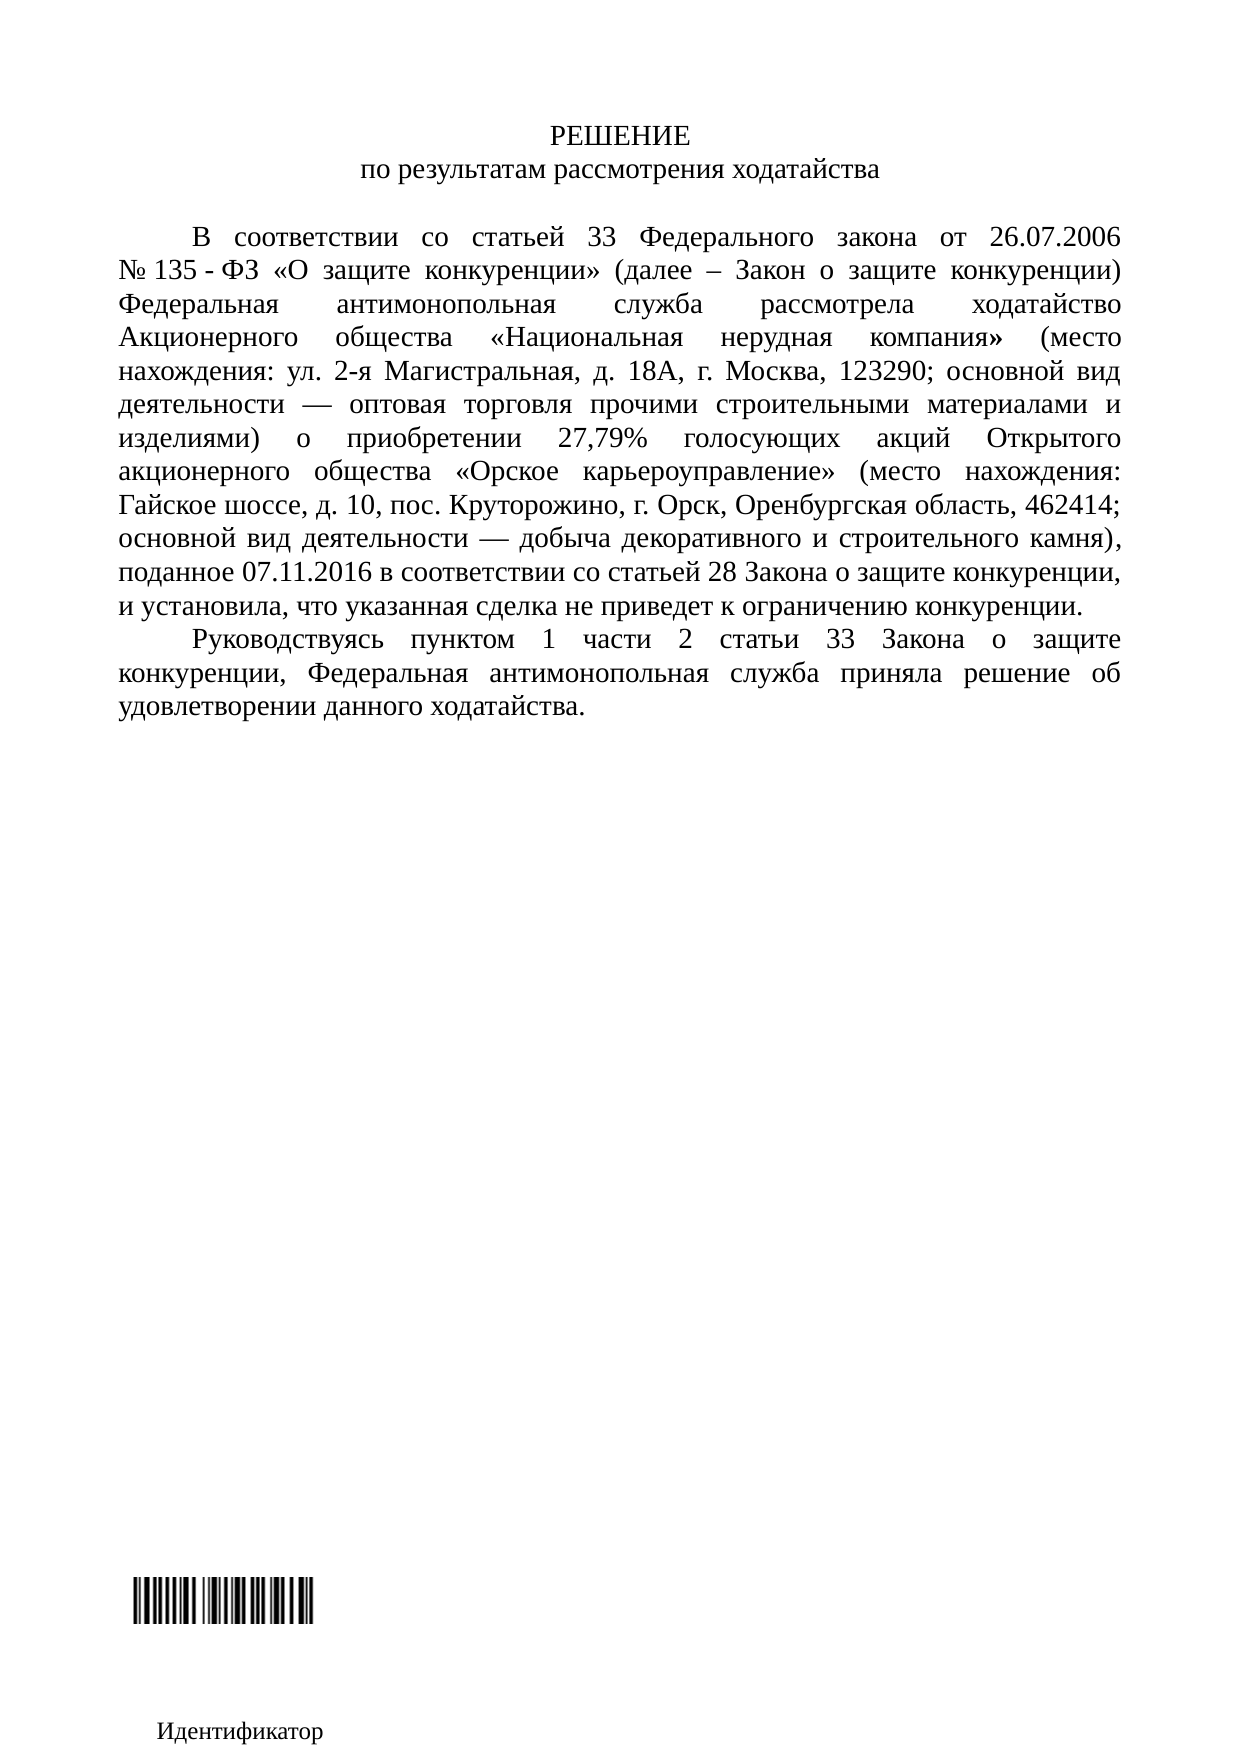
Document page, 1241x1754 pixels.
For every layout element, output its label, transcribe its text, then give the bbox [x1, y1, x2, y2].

text по результатам рассмотрения ходатайства [118, 152, 1122, 185]
picture [118, 1577, 331, 1624]
text В соответствии со статьей 33 Федерального закона от 26.07.2006 № 135 - ФЗ «О защите конкуренции» (далее – Закон о защите конкуренции) Федеральная антимонопольная служба рассмотрела ходатайство Акционерного общества «Национальная нерудная компания» (место нахождения: ул. 2-я Магистральная, д. 18А, г. Москва, 123290; основной вид деятельности — оптовая торговля прочими строительными материалами и изделиями) о приобретении 27,79% голосующих акций Открытого акционерного общества «Орское карьероуправление» (место нахождения: Гайское шоссе, д. 10, пос. Круторожино, г. Орск, Оренбургская область, 462414; основной вид деятельности — добыча декоративного и строительного камня), поданное 07.11.2016 в соответствии со статьей 28 Закона о защите конкуренции, и установила, что указанная сделка не приведет к ограничению конкуренции. [118, 219, 1122, 621]
text Руководствуясь пунктом 1 части 2 статьи 33 Закона о защите конкуренции, Федеральная антимонопольная служба приняла решение об удовлетворении данного ходатайства. [118, 621, 1122, 722]
text РЕШЕНИЕ [118, 118, 1122, 152]
